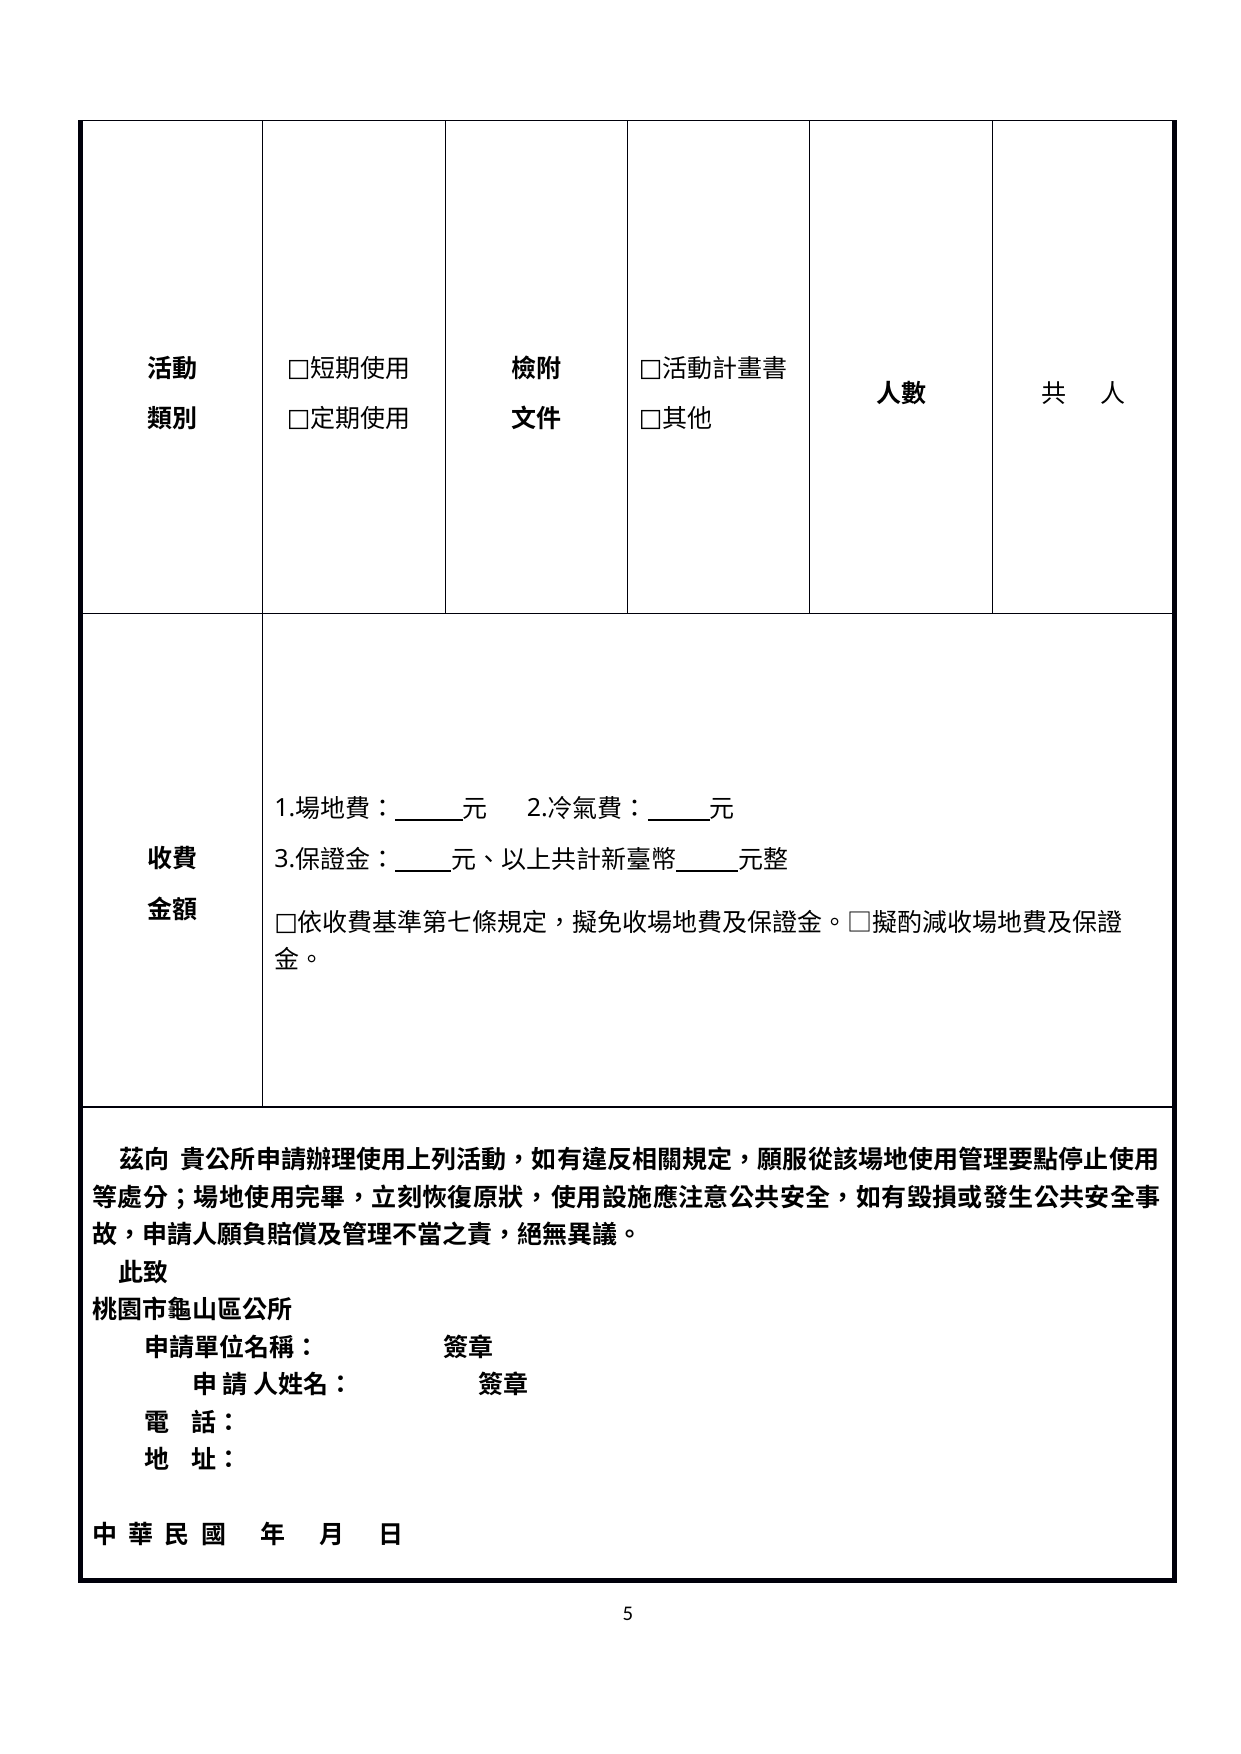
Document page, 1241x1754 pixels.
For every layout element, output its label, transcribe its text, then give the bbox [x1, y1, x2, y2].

table_cell □短期使用 □定期使用 [263, 121, 445, 613]
table_cell 活動 類別 [83, 121, 262, 613]
table_cell 茲向 貴公所申請辦理使用上列活動，如有違反相關規定，願服從該場地使用管理要點停止使用等處分；場地使用完畢，立刻恢復原狀，使用設施應注意公共安全，如有毀損或發生公共安全事故，申請人願負賠償及管理不當之責，絕無異議。 此致 桃園市龜山區公所 申請單位名稱： 簽章 申 請 人姓名： 簽章 電 話： 地 址： 中 華 民 國 年 月 日 [83, 1108, 1172, 1578]
table_cell □活動計畫書 □其他 [628, 121, 809, 613]
table_cell 共 人 [993, 121, 1172, 613]
table_cell 1.場地費： 元 2.冷氣費： 元 3.保證金： 元、以上共計新臺幣 元整 □依收費基準第七條規定，擬免收場地費及保證金。□擬酌減收場地費及保證金。 [263, 614, 1172, 1106]
table_cell 檢附 文件 [446, 121, 627, 613]
table_cell 人數 [810, 121, 992, 613]
table_cell 收費 金額 [83, 614, 262, 1106]
